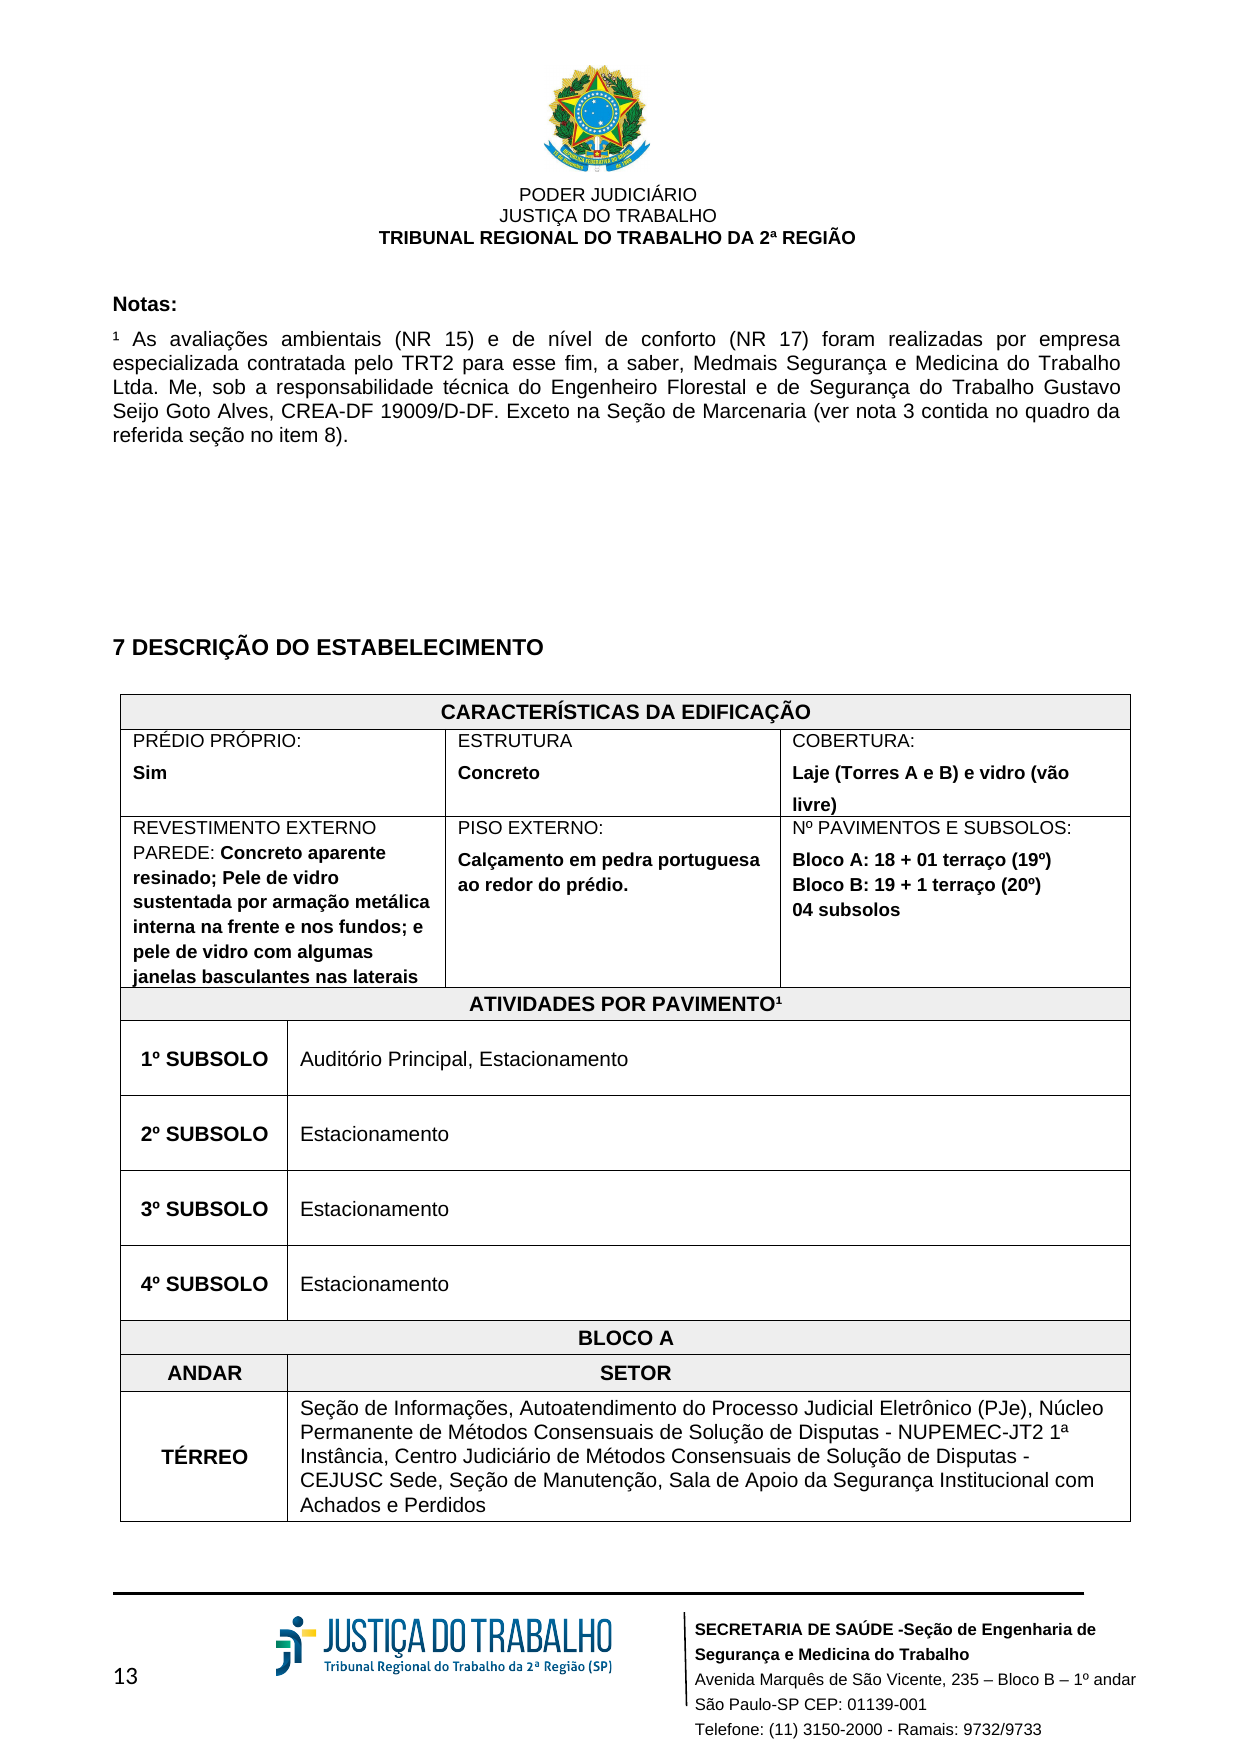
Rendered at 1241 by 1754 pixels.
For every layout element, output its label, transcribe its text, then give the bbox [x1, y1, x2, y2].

picture [276, 1616, 612, 1676]
table_header CARACTERÍSTICAS DA EDIFICAÇÃO [121, 695, 1130, 729]
table_cell Auditório Principal, Estacionamento [288, 1021, 1130, 1095]
table_cell ATIVIDADES POR PAVIMENTO¹ [121, 988, 1130, 1020]
table_cell Seção de Informações, Autoatendimento do Processo Judicial Eletrônico (PJe), Núcleo Permanente de Métodos Consensuais de Solução de Disputas - NUPEMEC-JT2 1ª Instância, Centro Judiciário de Métodos Consensuais de Solução de Disputas - CEJUSC Sede, Seção de Manutenção, Sala de Apoio da Segurança Institucional com Achados e Perdidos [288, 1392, 1130, 1521]
table_cell PISO EXTERNO: Calçamento em pedra portuguesa ao redor do prédio. [446, 817, 780, 987]
subtitle 7 DESCRIÇÃO DO ESTABELECIMENTO [112, 634, 1169, 660]
table_cell PRÉDIO PRÓPRIO: Sim [121, 730, 445, 816]
text ¹ As avaliações ambientais (NR 15) e de nível de conforto (NR 17) foram realizadas por empresa especializada contratada pelo TRT2 para esse fim, a saber, Medmais Segurança e Medicina do Trabalho Ltda. Me, sob a responsabilidade técnica do Engenheiro Florestal e de Segurança do Trabalho Gustavo Seijo Goto Alves, CREA-DF 19009/D-DF. Exceto na Seção de Marcenaria (ver nota 3 contida no quadro da referida seção no item 8). [112, 327, 1122, 447]
table_cell 4º SUBSOLO [121, 1246, 287, 1320]
table_cell BLOCO A [121, 1321, 1130, 1354]
table_cell 1º SUBSOLO [121, 1021, 287, 1095]
table_cell ANDAR [121, 1355, 287, 1391]
table_cell 2º SUBSOLO [121, 1096, 287, 1170]
table_cell COBERTURA: Laje (Torres A e B) e vidro (vão livre) [781, 730, 1130, 816]
text Notas: [112, 291, 1122, 315]
table_cell Nº PAVIMENTOS E SUBSOLOS: Bloco A: 18 + 01 terraço (19º) Bloco B: 19 + 1 terraço (20º) 04 subsolos [781, 817, 1130, 987]
picture [543, 65, 650, 172]
table_cell Estacionamento [288, 1246, 1130, 1320]
table_cell REVESTIMENTO EXTERNO PAREDE: Concreto aparente resinado; Pele de vidro sustentada por armação metálica interna na frente e nos fundos; e pele de vidro com algumas janelas basculantes nas laterais [121, 817, 445, 987]
table_cell SETOR [288, 1355, 1130, 1391]
table_cell Estacionamento [288, 1096, 1130, 1170]
table_cell 3º SUBSOLO [121, 1171, 287, 1245]
table_cell TÉRREO [121, 1392, 287, 1521]
table_cell ESTRUTURA Concreto [446, 730, 780, 816]
table_cell Estacionamento [288, 1171, 1130, 1245]
